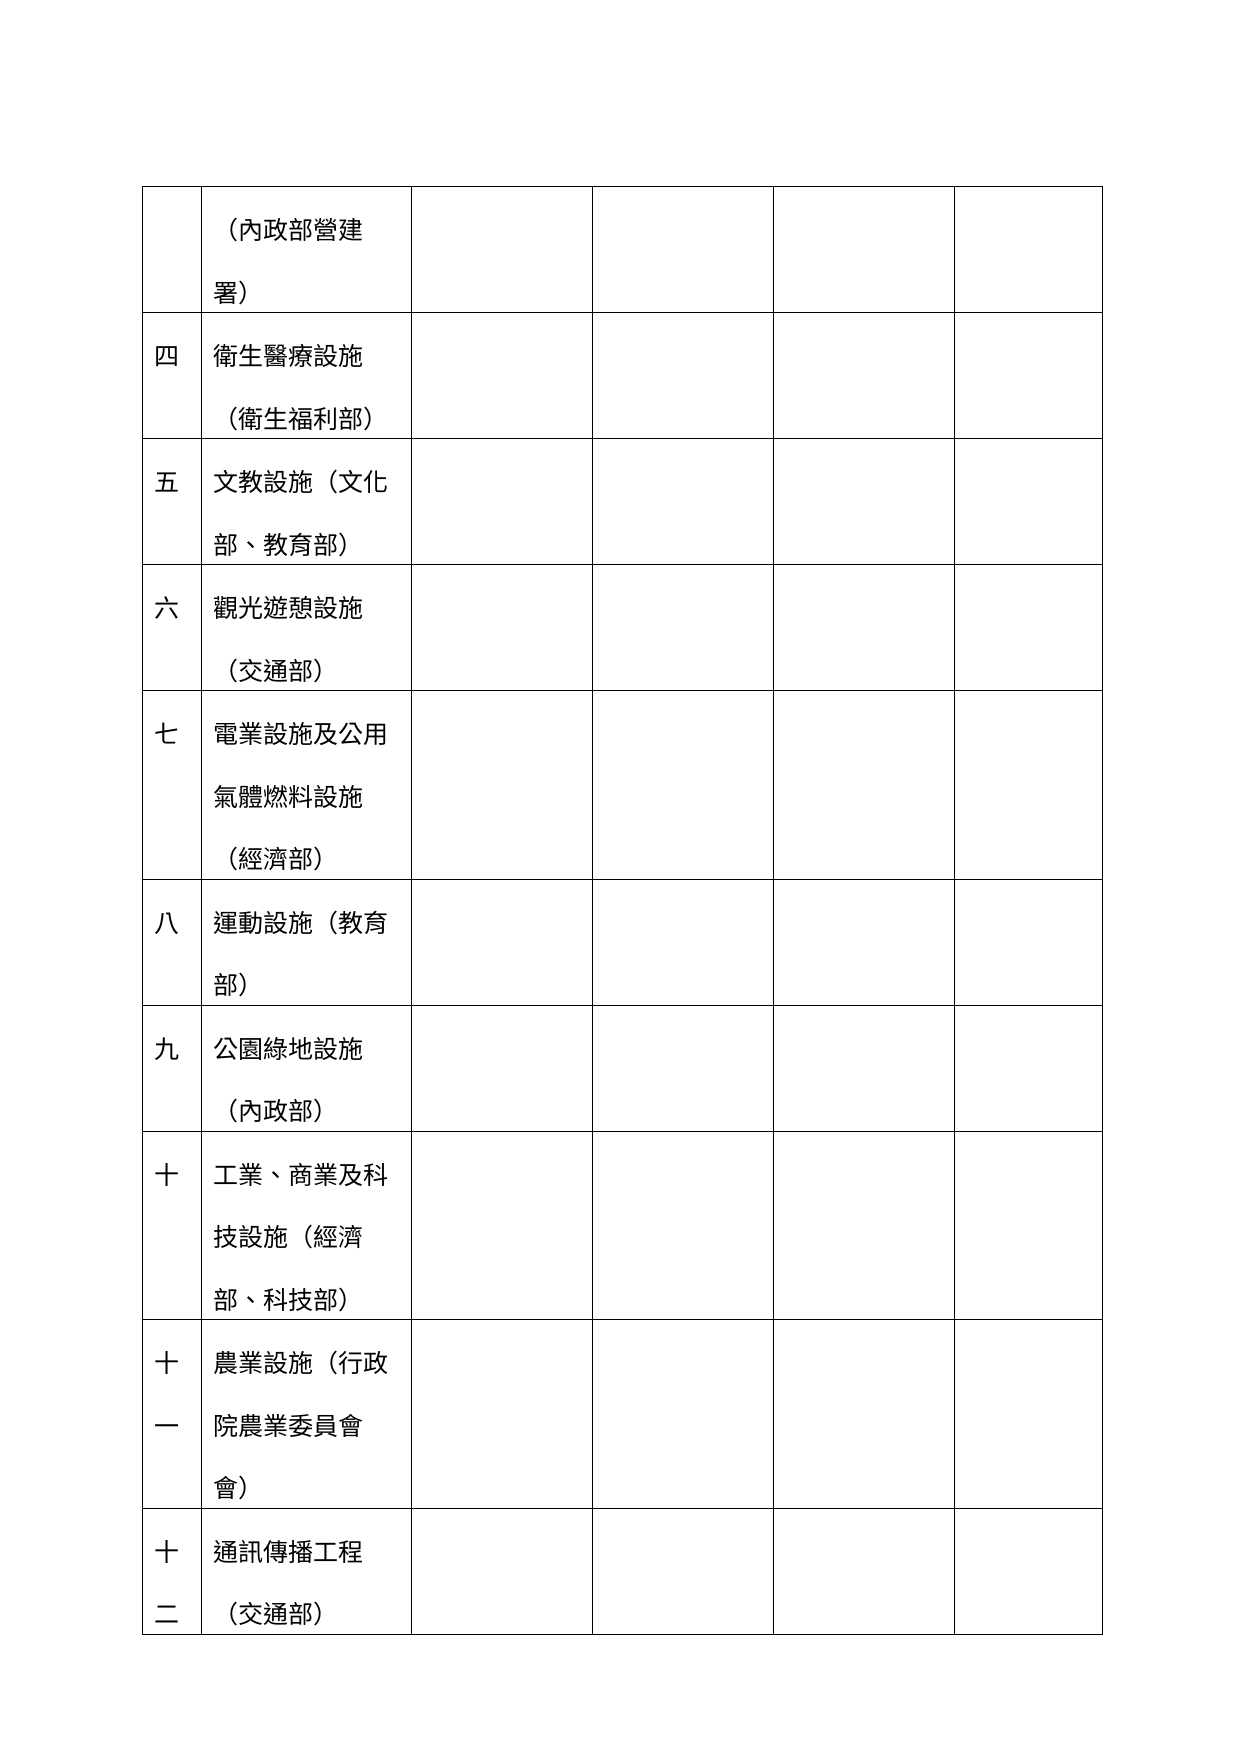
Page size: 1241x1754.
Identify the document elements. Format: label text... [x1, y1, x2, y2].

table_cell [774, 1006, 954, 1131]
table_cell 七 [143, 691, 201, 879]
table_cell [593, 565, 773, 690]
table_cell [774, 1320, 954, 1508]
table_cell （內政部營建署） [202, 187, 411, 312]
table_cell [774, 187, 954, 312]
table_cell 電業設施及公用氣體燃料設施（經濟部） [202, 691, 411, 879]
table_cell [593, 691, 773, 879]
table_cell [955, 1132, 1102, 1319]
table_cell [955, 565, 1102, 690]
table_cell [412, 439, 592, 564]
table_cell [593, 1132, 773, 1319]
table_cell 通訊傳播工程（交通部） [202, 1509, 411, 1634]
table_cell [412, 187, 592, 312]
table_cell [955, 1509, 1102, 1634]
table_cell [593, 313, 773, 438]
table_cell [412, 1509, 592, 1634]
table_cell [774, 880, 954, 1005]
table_cell [593, 1509, 773, 1634]
table_cell [955, 691, 1102, 879]
table_cell 六 [143, 565, 201, 690]
table_cell [955, 187, 1102, 312]
table_cell [412, 1320, 592, 1508]
table_cell [955, 1006, 1102, 1131]
table_cell [593, 1320, 773, 1508]
table_cell [774, 313, 954, 438]
table_cell [774, 1132, 954, 1319]
table_cell 運動設施（教育部） [202, 880, 411, 1005]
table_cell 農業設施（行政院農業委員會會） [202, 1320, 411, 1508]
table_cell [412, 880, 592, 1005]
table_cell [774, 691, 954, 879]
table_cell [412, 1132, 592, 1319]
table_cell [412, 691, 592, 879]
table_cell [955, 880, 1102, 1005]
table_cell [412, 313, 592, 438]
table_cell [774, 1509, 954, 1634]
table_cell 十 [143, 1132, 201, 1319]
table_cell [593, 439, 773, 564]
table_cell 九 [143, 1006, 201, 1131]
table_cell [955, 313, 1102, 438]
table_cell [955, 439, 1102, 564]
table_cell [143, 187, 201, 312]
table_cell [774, 439, 954, 564]
table_cell [593, 1006, 773, 1131]
table_cell [412, 565, 592, 690]
table_cell 八 [143, 880, 201, 1005]
table_cell [593, 187, 773, 312]
table_cell 十一 [143, 1320, 201, 1508]
table_cell 工業、商業及科技設施（經濟部、科技部） [202, 1132, 411, 1319]
table_cell 十二 [143, 1509, 201, 1634]
table_cell 公園綠地設施（內政部） [202, 1006, 411, 1131]
table_cell 四 [143, 313, 201, 438]
table_cell 衛生醫療設施（衛生福利部） [202, 313, 411, 438]
table_cell 文教設施（文化部、教育部） [202, 439, 411, 564]
table_cell 五 [143, 439, 201, 564]
table_cell 觀光遊憩設施（交通部） [202, 565, 411, 690]
table_cell [774, 565, 954, 690]
table_cell [593, 880, 773, 1005]
table_cell [955, 1320, 1102, 1508]
table_cell [412, 1006, 592, 1131]
